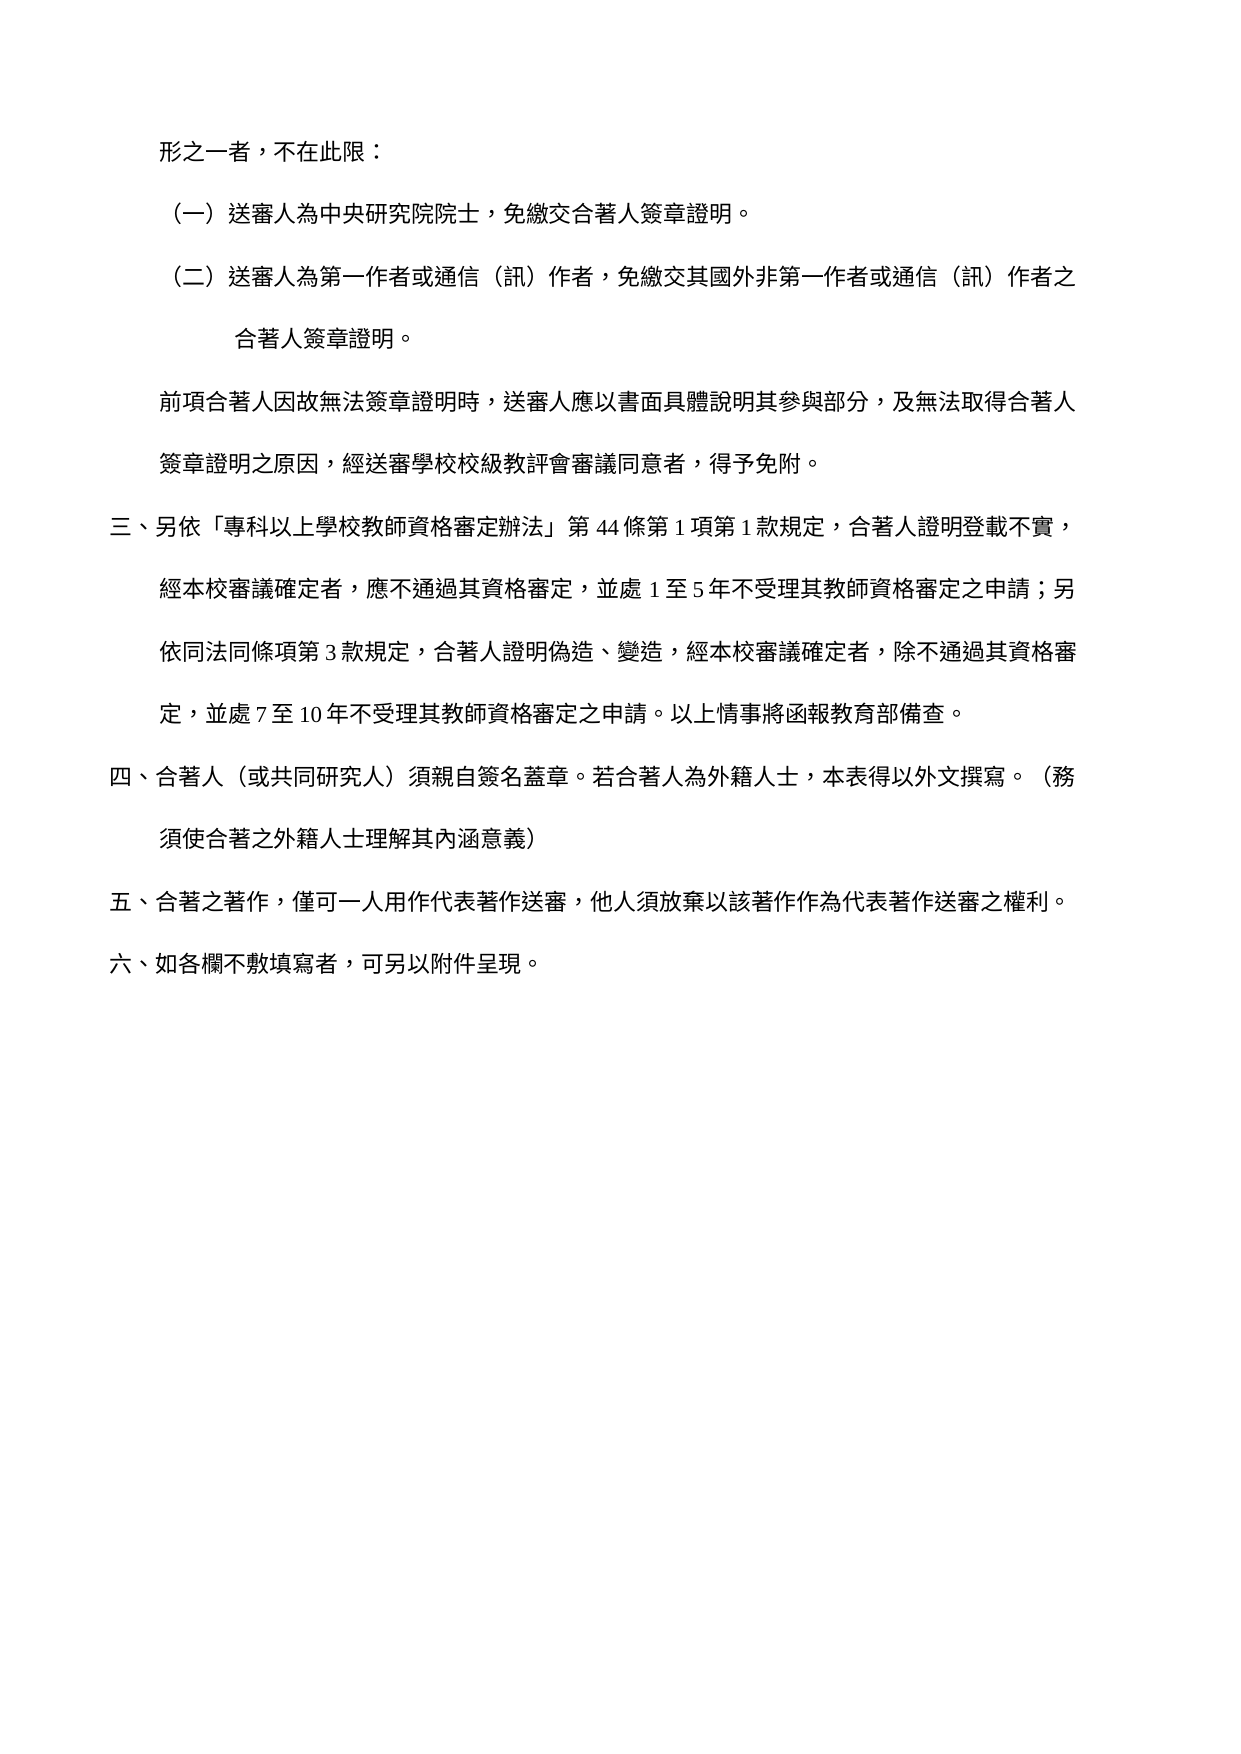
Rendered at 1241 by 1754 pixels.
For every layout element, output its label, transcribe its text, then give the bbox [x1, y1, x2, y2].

text 六、如各欄不敷填寫者，可另以附件呈現。 [109, 921, 1078, 983]
text 三、另依「專科以上學校教師資格審定辦法」第44條第1項第1款規定，合著人證明登載不實，經本校審議確定者，應不通過其資格審定，並處1至5年不受理其教師資格審定之申請；另依同法同條項第3款規定，合著人證明偽造、變造，經本校審議確定者，除不通過其資格審定，並處7至10年不受理其教師資格審定之申請。以上情事將函報教育部備查。 [109, 483, 1078, 733]
text 四、合著人（或共同研究人）須親自簽名蓋章。若合著人為外籍人士，本表得以外文撰寫。（務須使合著之外籍人士理解其內涵意義） [109, 733, 1078, 858]
text （一）送審人為中央研究院院士，免繳交合著人簽章證明。 [159, 171, 1078, 233]
text 形之一者，不在此限： [109, 108, 1078, 171]
text 前項合著人因故無法簽章證明時，送審人應以書面具體說明其參與部分，及無法取得合著人簽章證明之原因，經送審學校校級教評會審議同意者，得予免附。 [159, 358, 1078, 483]
text （二）送審人為第一作者或通信（訊）作者，免繳交其國外非第一作者或通信（訊）作者之合著人簽章證明。 [159, 233, 1078, 358]
text 五、合著之著作，僅可一人用作代表著作送審，他人須放棄以該著作作為代表著作送審之權利。 [109, 858, 1078, 921]
